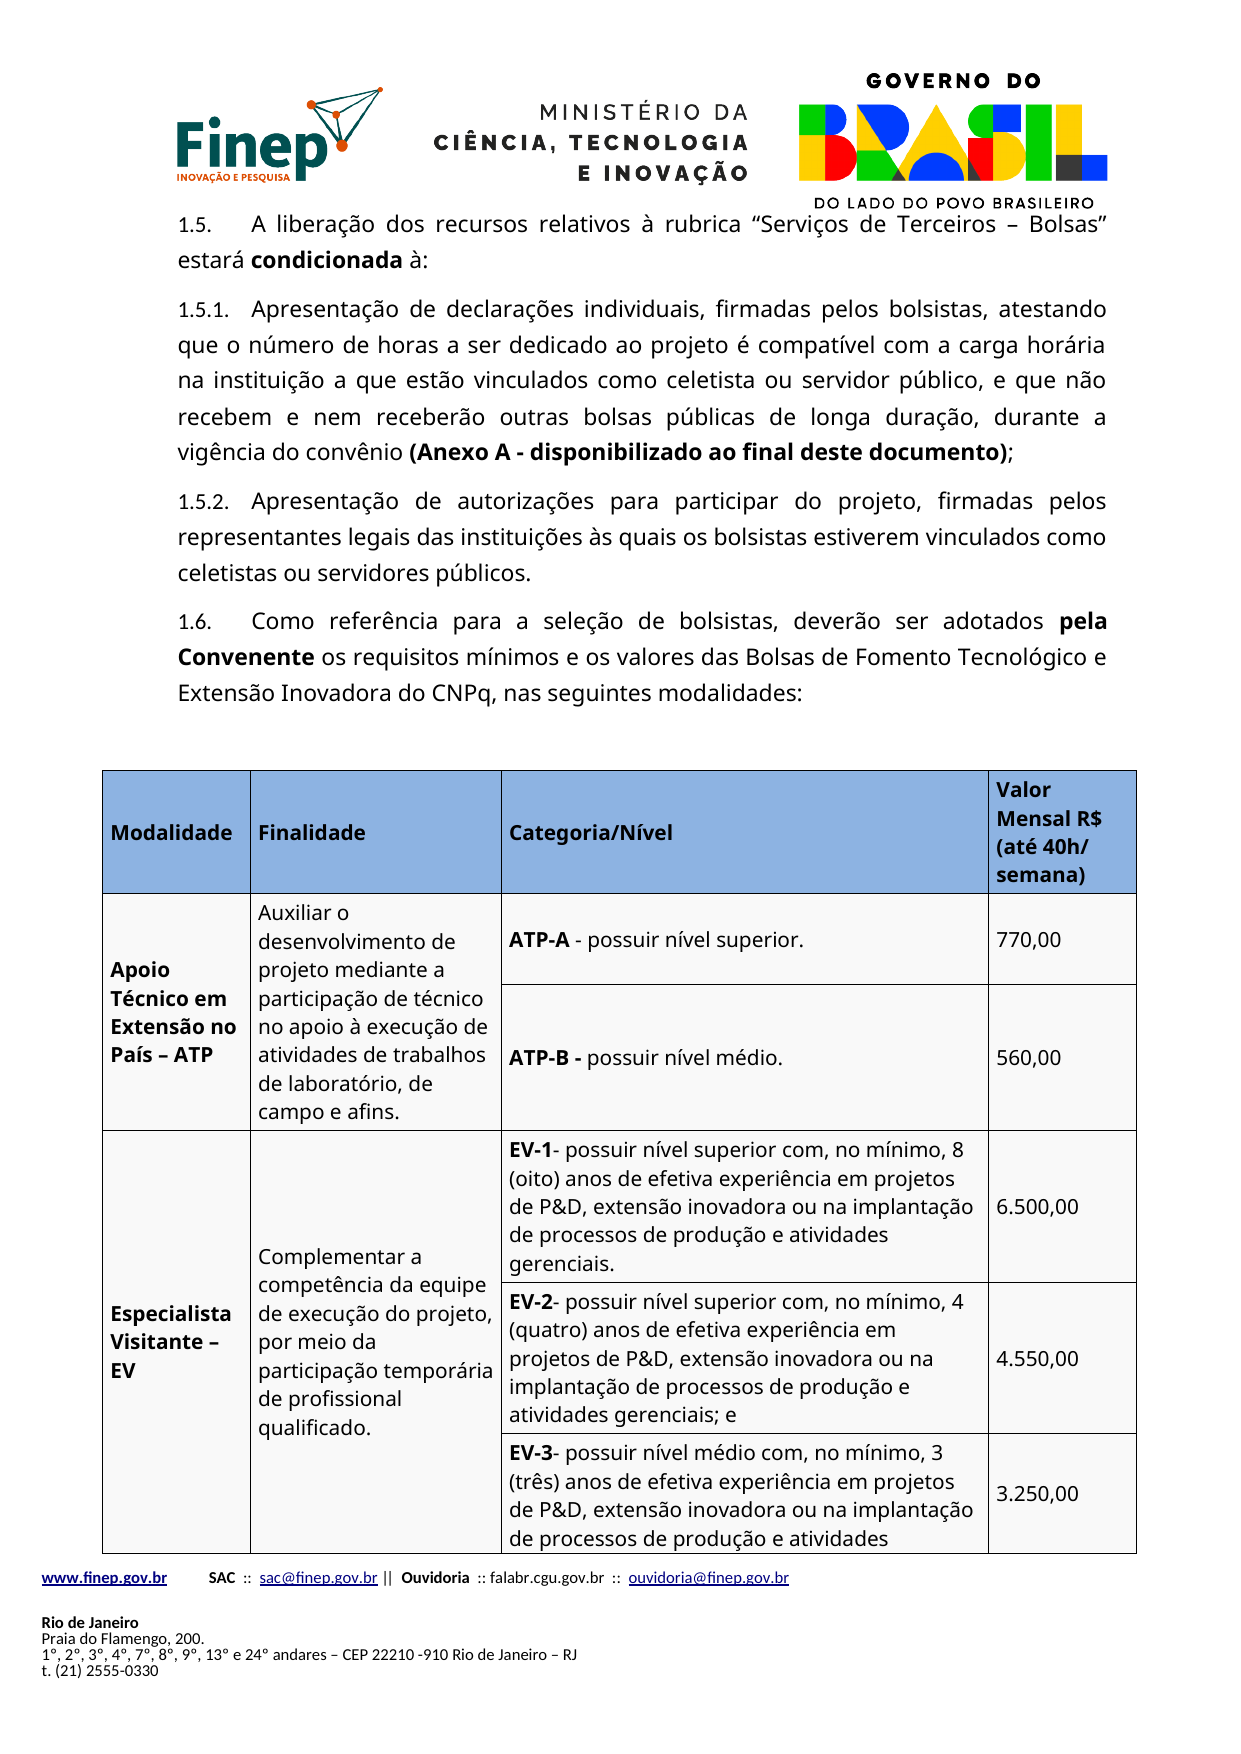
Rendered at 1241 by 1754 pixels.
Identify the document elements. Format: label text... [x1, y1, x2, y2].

table_cell 3.250,00 [989, 1434, 1136, 1552]
table_header Valor Mensal R$ (até 40h/ semana) [989, 771, 1136, 893]
table_header Categoria/Nível [502, 771, 988, 893]
table_cell 770,00 [989, 894, 1136, 984]
table_cell EV-3- possuir nível médio com, no mínimo, 3 (três) anos de efetiva experiência em projetos de P&D, extensão inovadora ou na implantação de processos de produção e atividades [502, 1434, 988, 1552]
list A liberação dos recursos relativos à rubrica “Serviços de Terceiros – Bolsas” estará condicionada à: [177, 208, 1108, 275]
table_header Finalidade [251, 771, 501, 893]
list Apresentação de declarações individuais, firmadas pelos bolsistas, atestando que o número de horas a ser dedicado ao projeto é compatível com a carga horária na instituição a que estão vinculados como celetista ou servidor público, e que não recebem e nem receberão outras bolsas públicas de longa duração, durante a vigência do convênio (Anexo A - disponibilizado ao final deste documento); [177, 293, 1108, 468]
table_cell Apoio Técnico em Extensão no País – ATP [103, 894, 250, 1130]
table_cell ATP-A - possuir nível superior. [502, 894, 988, 984]
table_cell 4.550,00 [989, 1283, 1136, 1433]
list Apresentação de autorizações para participar do projeto, firmadas pelos representantes legais das instituições às quais os bolsistas estiverem vinculados como celetistas ou servidores públicos. [177, 485, 1108, 588]
table_header Modalidade [103, 771, 250, 893]
table_cell EV-1- possuir nível superior com, no mínimo, 8 (oito) anos de efetiva experiência em projetos de P&D, extensão inovadora ou na implantação de processos de produção e atividades gerenciais. [502, 1131, 988, 1282]
table_cell Complementar a competência da equipe de execução do projeto, por meio da participação temporária de profissional qualificado. [251, 1131, 501, 1552]
table_cell Auxiliar o desenvolvimento de projeto mediante a participação de técnico no apoio à execução de atividades de trabalhos de laboratório, de campo e afins. [251, 894, 501, 1130]
table_cell EV-2- possuir nível superior com, no mínimo, 4 (quatro) anos de efetiva experiência em projetos de P&D, extensão inovadora ou na implantação de processos de produção e atividades gerenciais; e [502, 1283, 988, 1433]
table_cell Especialista Visitante – EV [103, 1131, 250, 1552]
list Como referência para a seleção de bolsistas, deverão ser adotados pela Convenente os requisitos mínimos e os valores das Bolsas de Fomento Tecnológico e Extensão Inovadora do CNPq, nas seguintes modalidades: [177, 605, 1108, 708]
table_cell ATP-B - possuir nível médio. [502, 985, 988, 1130]
table_cell 6.500,00 [989, 1131, 1136, 1282]
table_cell 560,00 [989, 985, 1136, 1130]
